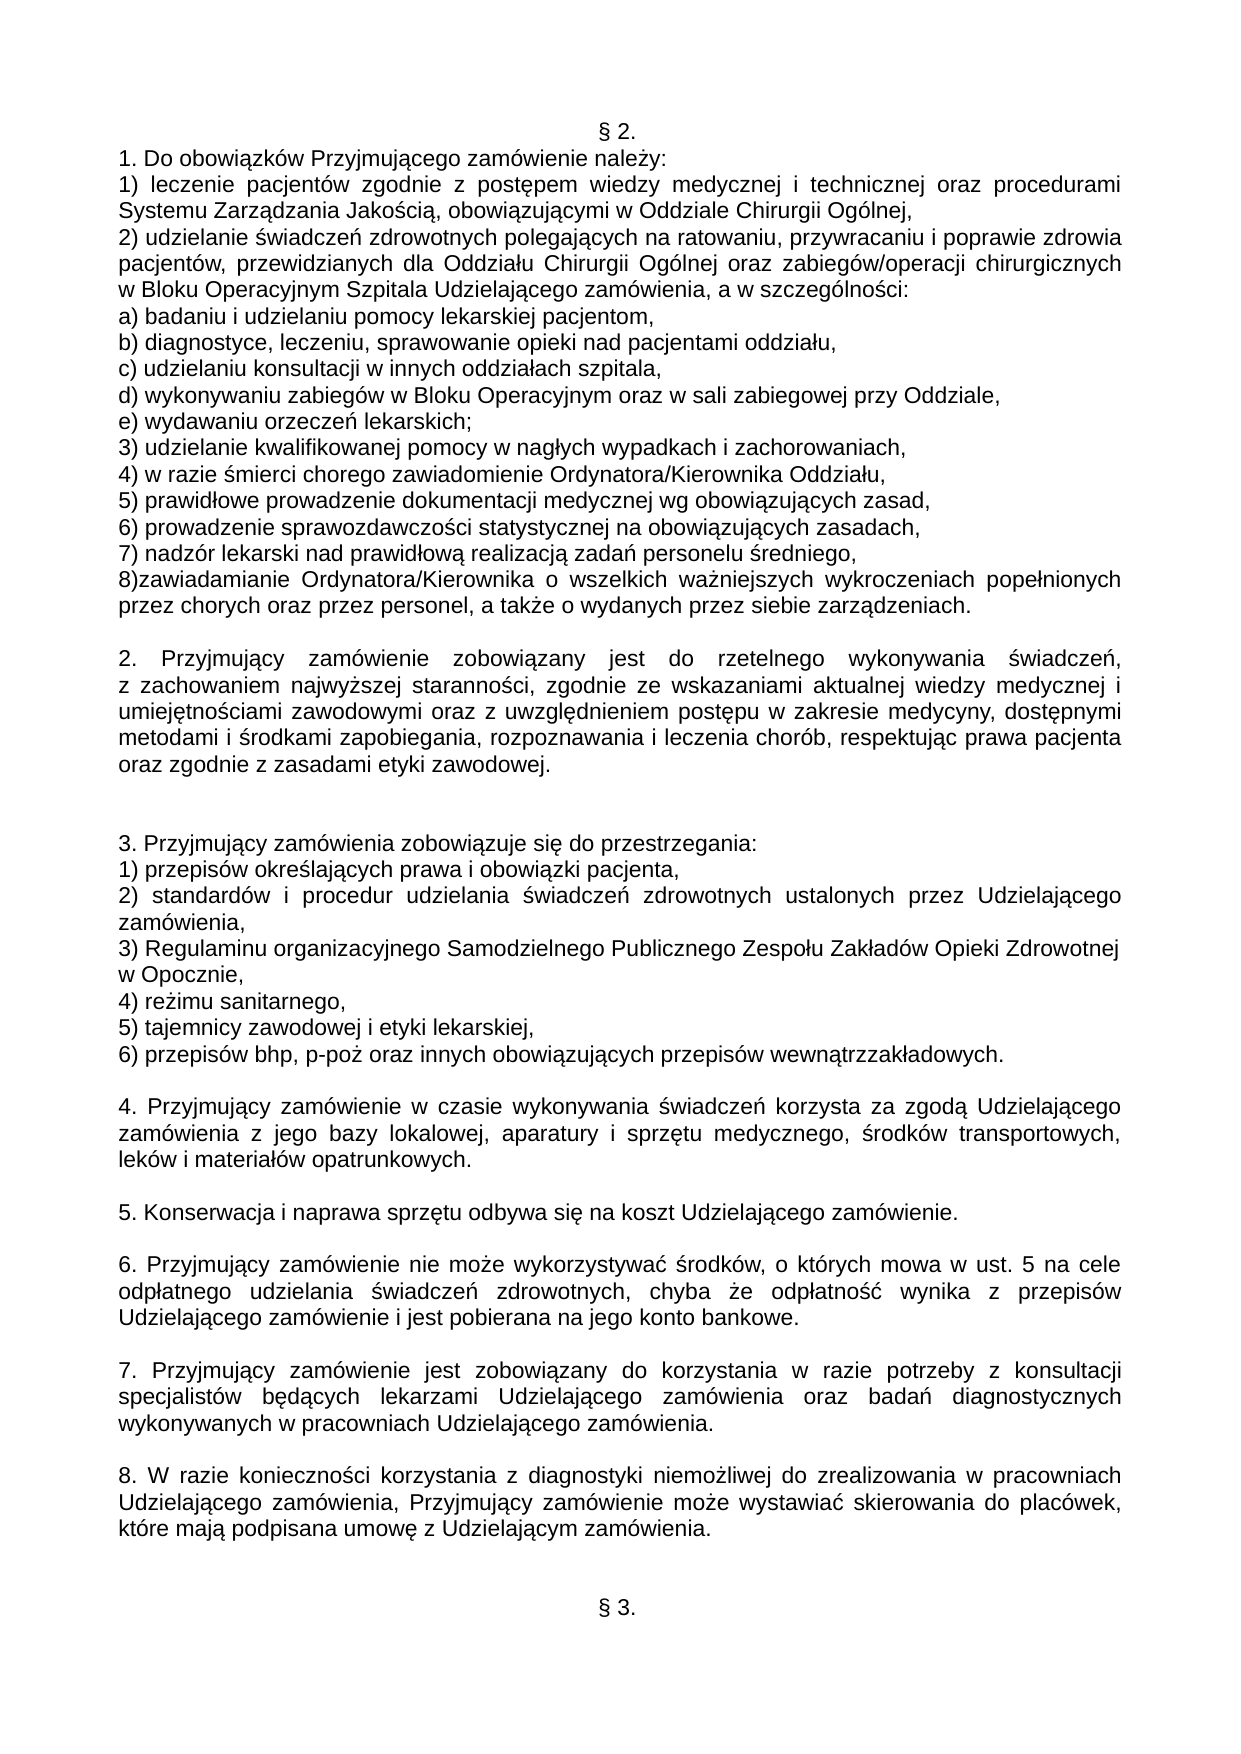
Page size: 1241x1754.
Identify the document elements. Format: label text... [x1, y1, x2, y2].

text b) diagnostyce, leczeniu, sprawowanie opieki nad pacjentami oddziału, [118, 329, 1122, 355]
text e) wydawaniu orzeczeń lekarskich; [118, 408, 1122, 434]
text 5. Konserwacja i naprawa sprzętu odbywa się na koszt Udzielającego zamówienie. [118, 1199, 1122, 1225]
text 8. W razie konieczności korzystania z diagnostyki niemożliwej do zrealizowania w pracowniach Udzielającego zamówienia, Przyjmujący zamówienie może wystawiać skierowania do placówek, które mają podpisana umowę z Udzielającym zamówienia. [118, 1462, 1122, 1541]
text § 2. [118, 118, 1122, 144]
text 1) przepisów określających prawa i obowiązki pacjenta, [118, 856, 1122, 882]
text 4. Przyjmujący zamówienie w czasie wykonywania świadczeń korzysta za zgodą Udzielającego zamówienia z jego bazy lokalowej, aparatury i sprzętu medycznego, środków transportowych, leków i materiałów opatrunkowych. [118, 1093, 1122, 1172]
text 7) nadzór lekarski nad prawidłową realizacją zadań personelu średniego, [118, 540, 1122, 566]
text 2) standardów i procedur udzielania świadczeń zdrowotnych ustalonych przez Udzielającego zamówienia, [118, 882, 1122, 935]
text w Opocznie, [118, 961, 1122, 988]
text 3. Przyjmujący zamówienia zobowiązuje się do przestrzegania: [118, 830, 1122, 856]
text § 3. [118, 1594, 1122, 1620]
text 7. Przyjmujący zamówienie jest zobowiązany do korzystania w razie potrzeby z konsultacji specjalistów będących lekarzami Udzielającego zamówienia oraz badań diagnostycznych wykonywanych w pracowniach Udzielającego zamówienia. [118, 1357, 1122, 1436]
text 2. Przyjmujący zamówienie zobowiązany jest do rzetelnego wykonywania świadczeń, z zachowaniem najwyższej staranności, zgodnie ze wskazaniami aktualnej wiedzy medycznej i umiejętnościami zawodowymi oraz z uwzględnieniem postępu w zakresie medycyny, dostępnymi metodami i środkami zapobiegania, rozpoznawania i leczenia chorób, respektując prawa pacjenta oraz zgodnie z zasadami etyki zawodowej. [118, 645, 1122, 777]
text 3) Regulaminu organizacyjnego Samodzielnego Publicznego Zespołu Zakładów Opieki Zdrowotnej [118, 935, 1122, 961]
text 6) prowadzenie sprawozdawczości statystycznej na obowiązujących zasadach, [118, 513, 1122, 540]
text 5) tajemnicy zawodowej i etyki lekarskiej, [118, 1014, 1122, 1041]
text 4) w razie śmierci chorego zawiadomienie Ordynatora/Kierownika Oddziału, [118, 461, 1122, 487]
text c) udzielaniu konsultacji w innych oddziałach szpitala, [118, 355, 1122, 382]
text 5) prawidłowe prowadzenie dokumentacji medycznej wg obowiązujących zasad, [118, 487, 1122, 513]
text 1) leczenie pacjentów zgodnie z postępem wiedzy medycznej i technicznej oraz procedurami Systemu Zarządzania Jakością, obowiązującymi w Oddziale Chirurgii Ogólnej, [118, 171, 1122, 223]
text 6. Przyjmujący zamówienie nie może wykorzystywać środków, o których mowa w ust. 5 na cele odpłatnego udzielania świadczeń zdrowotnych, chyba że odpłatność wynika z przepisów Udzielającego zamówienie i jest pobierana na jego konto bankowe. [118, 1251, 1122, 1330]
text 4) reżimu sanitarnego, [118, 988, 1122, 1014]
text a) badaniu i udzielaniu pomocy lekarskiej pacjentom, [118, 303, 1122, 329]
text 2) udzielanie świadczeń zdrowotnych polegających na ratowaniu, przywracaniu i poprawie zdrowia pacjentów, przewidzianych dla Oddziału Chirurgii Ogólnej oraz zabiegów/operacji chirurgicznych w Bloku Operacyjnym Szpitala Udzielającego zamówienia, a w szczególności: [118, 223, 1122, 303]
text d) wykonywaniu zabiegów w Bloku Operacyjnym oraz w sali zabiegowej przy Oddziale, [118, 382, 1122, 408]
text 1. Do obowiązków Przyjmującego zamówienie należy: [118, 144, 1122, 171]
text 3) udzielanie kwalifikowanej pomocy w nagłych wypadkach i zachorowaniach, [118, 434, 1122, 461]
text 8)zawiadamianie Ordynatora/Kierownika o wszelkich ważniejszych wykroczeniach popełnionych przez chorych oraz przez personel, a także o wydanych przez siebie zarządzeniach. [118, 566, 1122, 619]
text 6) przepisów bhp, p-poż oraz innych obowiązujących przepisów wewnątrzzakładowych. [118, 1041, 1122, 1067]
